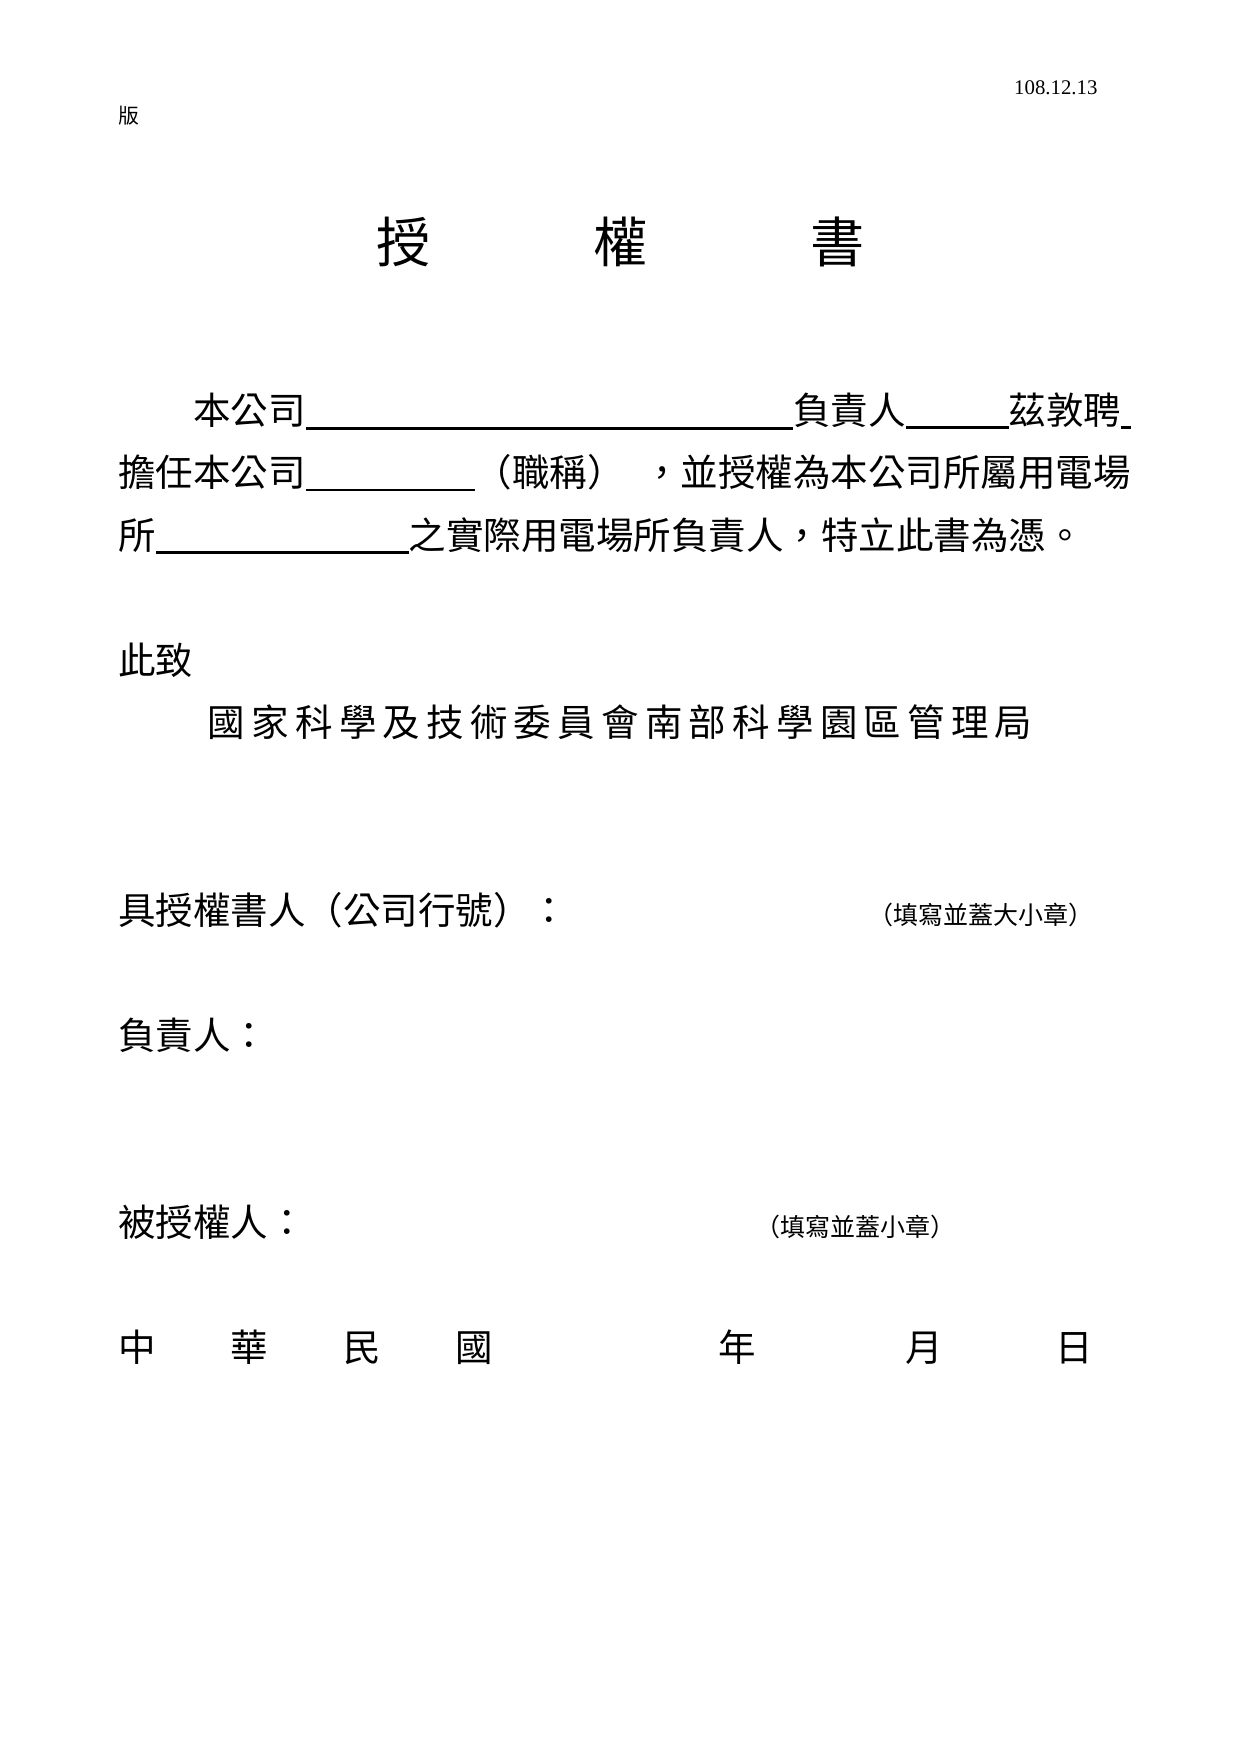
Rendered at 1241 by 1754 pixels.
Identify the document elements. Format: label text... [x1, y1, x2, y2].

text 國家科學及技術委員會南部科學園區管理局 [118, 679, 1122, 741]
text 中 華 民 國 年 月 日 [118, 1304, 1122, 1366]
text 此致 [118, 616, 1122, 679]
text 被授權人： （填寫並蓋小章） [118, 1179, 1122, 1241]
text 負責人： [118, 991, 1122, 1054]
text 本公司 負責人 茲敦聘 擔任本公司 （職稱） ，並授權為本公司所屬用電場所 之實際用電場所負責人，特立此書為憑。 [118, 366, 1131, 554]
text 授 權 書 [118, 166, 1122, 291]
text 具授權書人（公司行號）： （填寫並蓋大小章） [118, 866, 1122, 929]
